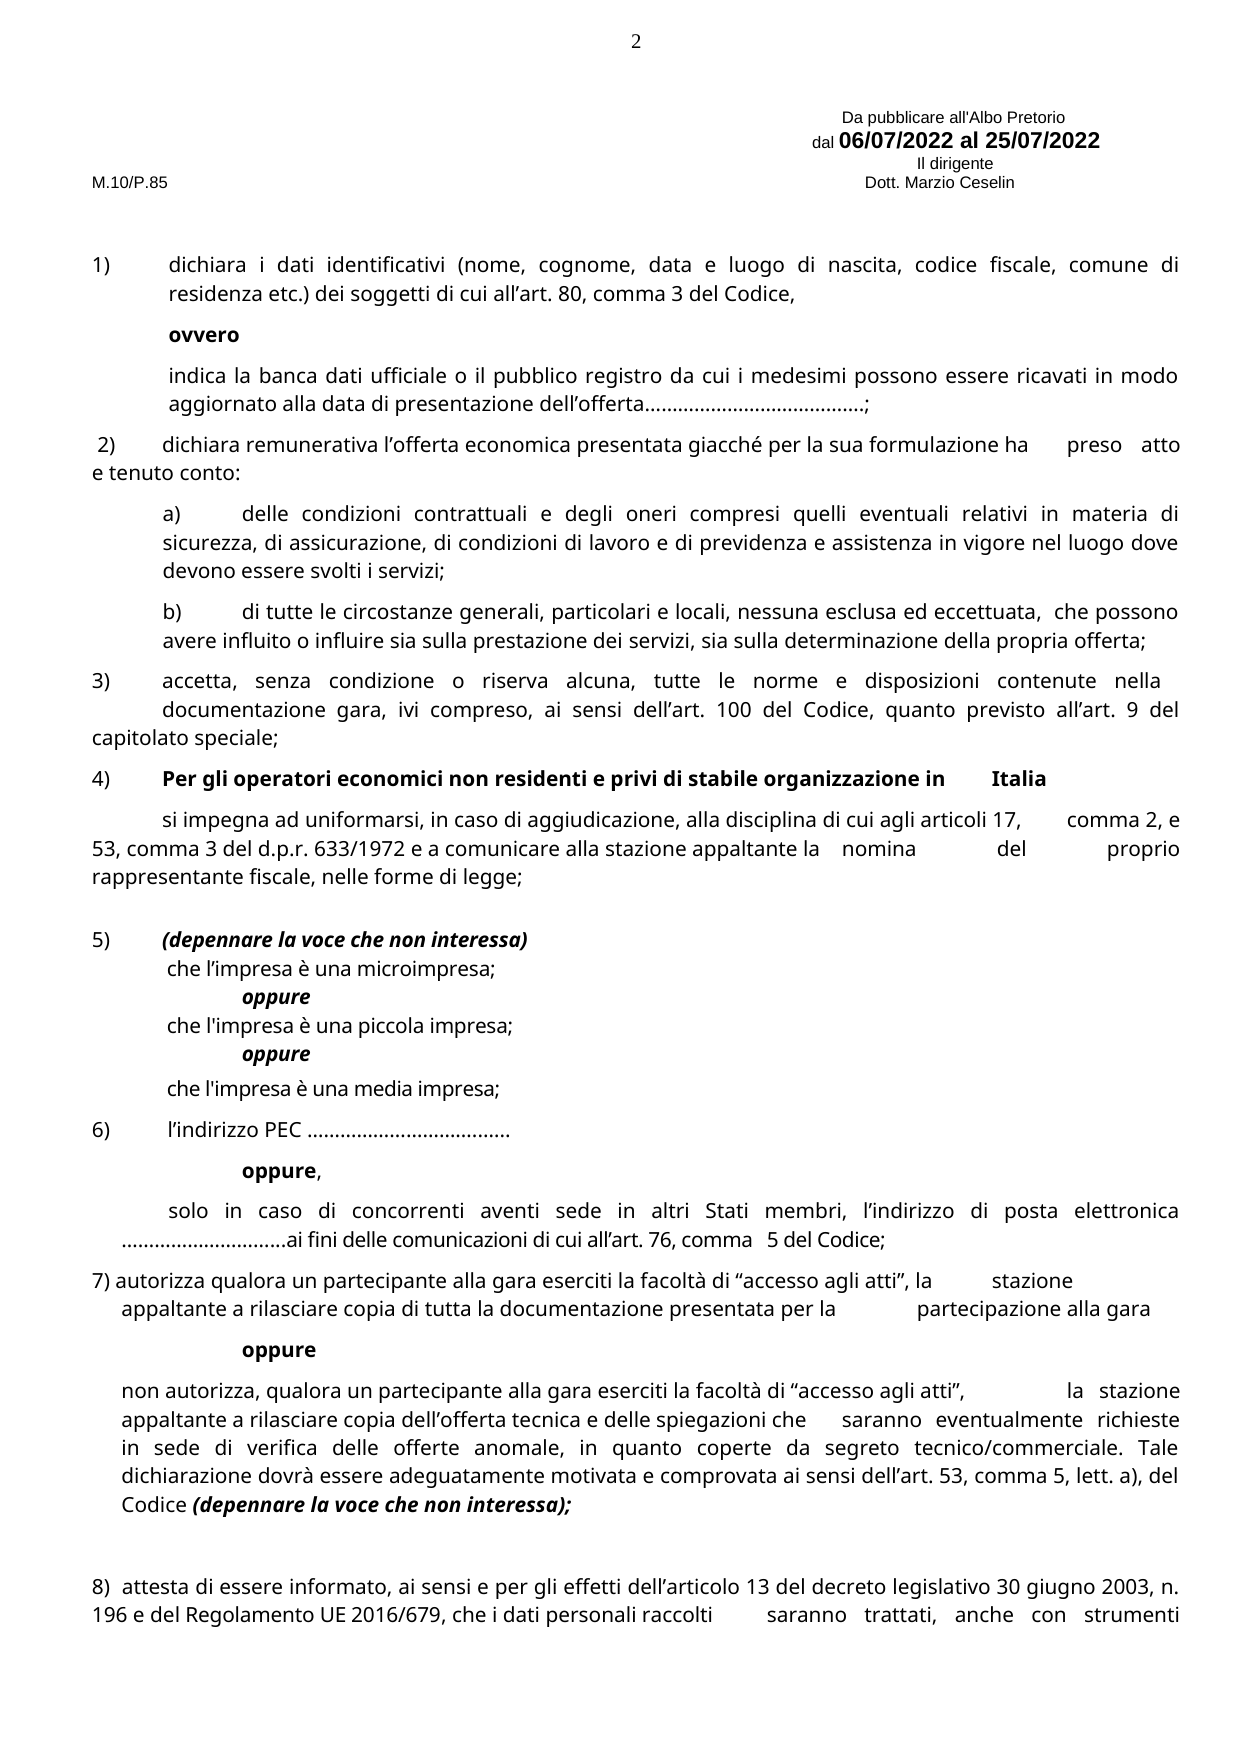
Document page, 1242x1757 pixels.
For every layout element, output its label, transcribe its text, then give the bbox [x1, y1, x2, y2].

text che l'impresa è una media impresa; [92, 1074, 1180, 1102]
list 4) Per gli operatori economici non residenti e privi di stabile organizzazione in Italia [92, 764, 1180, 793]
list solo in caso di concorrenti aventi sede in altri Stati membri, l’indirizzo di posta elettronica ………………………...ai fini delle comunicazioni di cui all’art. 76, comma 5 del Codice; [92, 1197, 1180, 1253]
list a) delle condizioni contrattuali e degli oneri compresi quelli eventuali relativi in materia di sicurezza, di assicurazione, di condizioni di lavoro e di previdenza e assistenza in vigore nel luogo dove devono essere svolti i servizi; [162, 499, 1180, 585]
text ovvero [92, 320, 1180, 348]
text oppure [92, 982, 1180, 1011]
text oppure [92, 1039, 1180, 1068]
list 7) autorizza qualora un partecipante alla gara eserciti la facoltà di “accesso agli atti”, la stazione appaltante a rilasciare copia di tutta la documentazione presentata per la partecipazione alla gara [92, 1266, 1180, 1323]
text 5) (depennare la voce che non interessa) [92, 925, 1180, 954]
list oppure, [92, 1156, 1180, 1184]
text che l’impresa è una microimpresa; [139, 954, 1180, 982]
text 2) dichiara remunerativa l’offerta economica presentata giacché per la sua formulazione ha preso atto e tenuto conto: [92, 430, 1180, 487]
list oppure [92, 1335, 1180, 1364]
list si impegna ad uniformarsi, in caso di aggiudicazione, alla disciplina di cui agli articoli 17, comma 2, e 53, comma 3 del d.p.r. 633/1972 e a comunicare alla stazione appaltante la nomina del proprio rappresentante fiscale, nelle forme di legge; [92, 805, 1180, 891]
text 6) l’indirizzo PEC …………………………..….. [92, 1115, 1180, 1143]
list b) di tutte le circostanze generali, particolari e locali, nessuna esclusa ed eccettuata, che possono avere influito o influire sia sulla prestazione dei servizi, sia sulla determinazione della propria offerta; [162, 597, 1180, 654]
list non autorizza, qualora un partecipante alla gara eserciti la facoltà di “accesso agli atti”, la stazione appaltante a rilasciare copia dell’offerta tecnica e delle spiegazioni che saranno eventualmente richieste in sede di verifica delle offerte anomale, in quanto coperte da segreto tecnico/commerciale. Tale dichiarazione dovrà essere adeguatamente motivata e comprovata ai sensi dell’art. 53, comma 5, lett. a), del Codice (depennare la voce che non interessa); [92, 1376, 1180, 1518]
text 1) dichiara i dati identificativi (nome, cognome, data e luogo di nascita, codice fiscale, comune di residenza etc.) dei soggetti di cui all’art. 80, comma 3 del Codice, [92, 250, 1180, 307]
text che l'impresa è una piccola impresa; [139, 1011, 1180, 1039]
text 3) accetta, senza condizione o riserva alcuna, tutte le norme e disposizioni contenute nella documentazione gara, ivi compreso, ai sensi dell’art. 100 del Codice, quanto previsto all’art. 9 del capitolato speciale; [92, 667, 1180, 752]
list 8) attesta di essere informato, ai sensi e per gli effetti dell’articolo 13 del decreto legislativo 30 giugno 2003, n. 196 e del Regolamento UE 2016/679, che i dati personali raccolti saranno trattati, anche con strumenti [92, 1572, 1180, 1629]
text indica la banca dati ufficiale o il pubblico registro da cui i medesimi possono essere ricavati in modo aggiornato alla data di presentazione dell’offerta………………………………….; [92, 361, 1180, 418]
